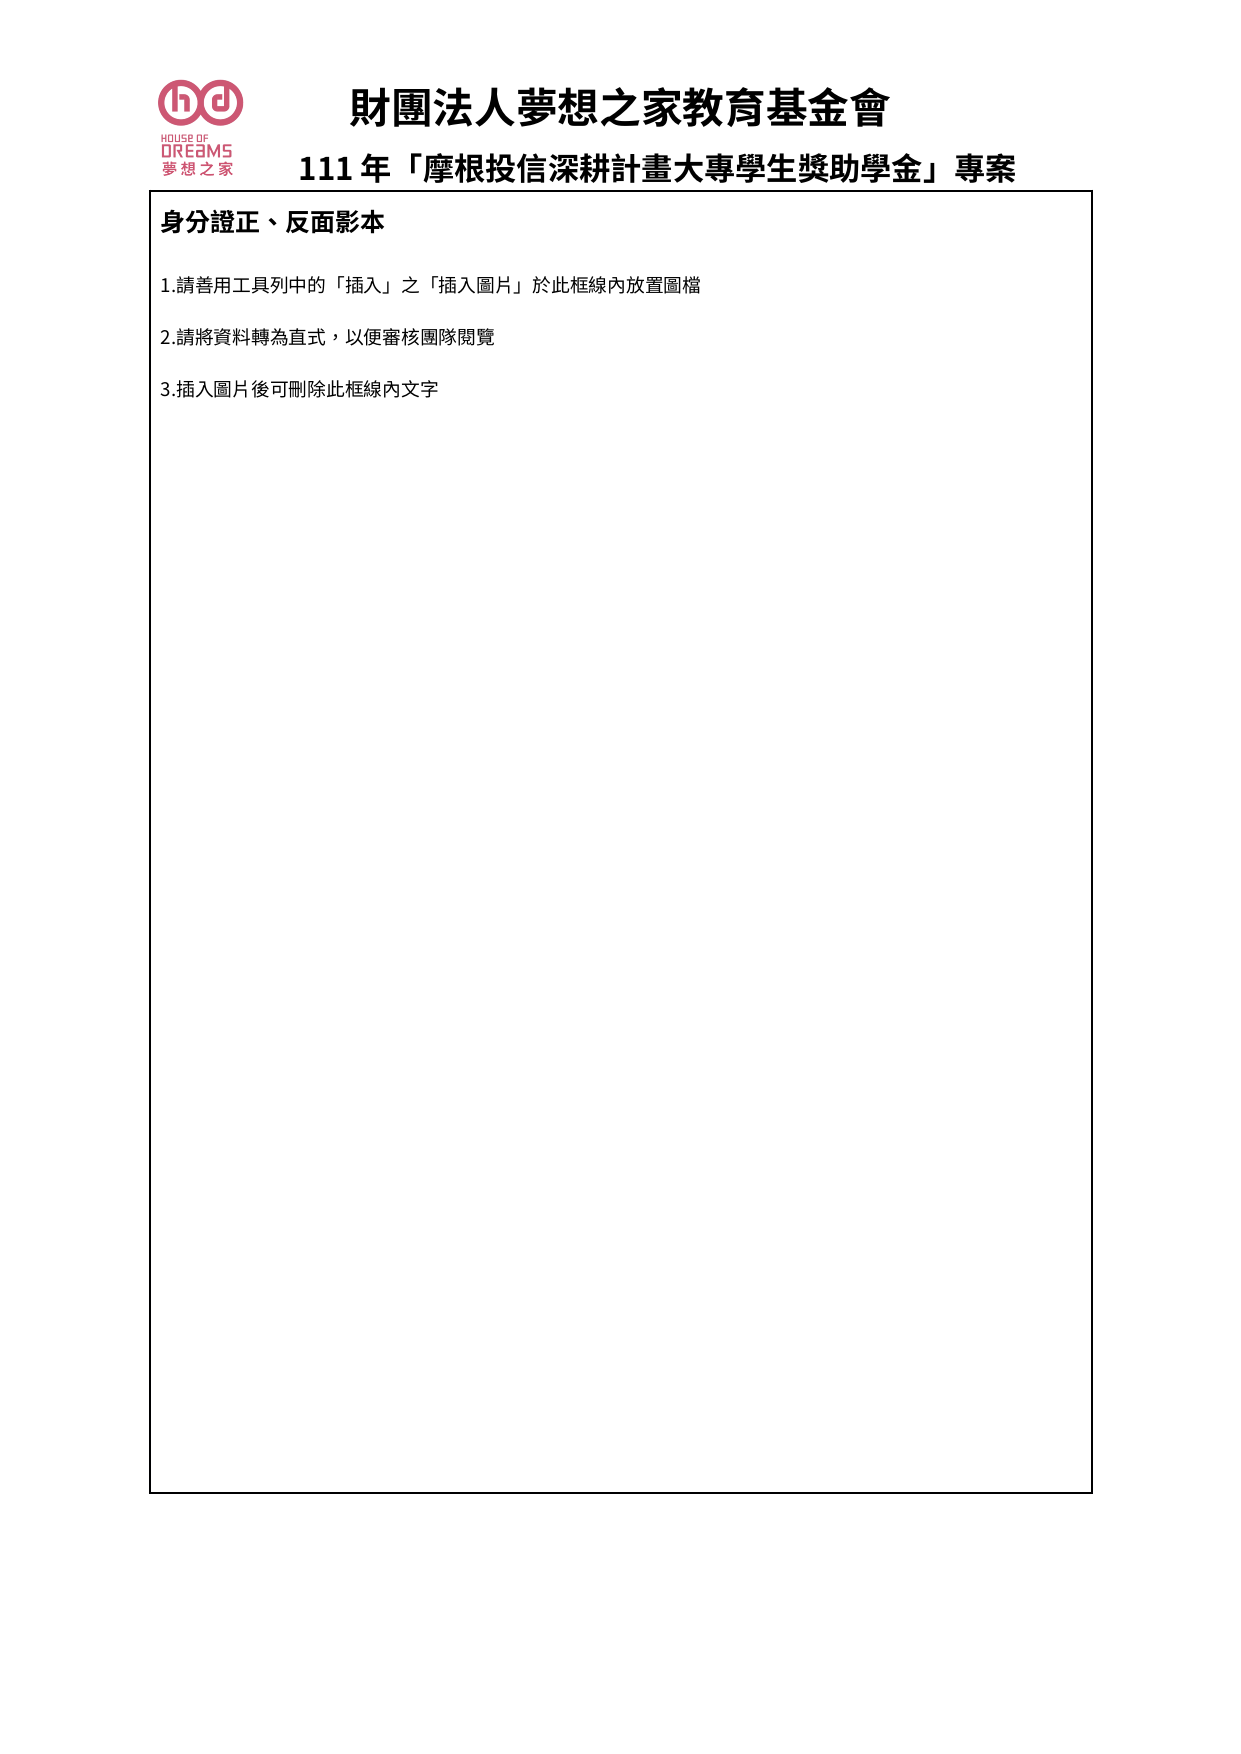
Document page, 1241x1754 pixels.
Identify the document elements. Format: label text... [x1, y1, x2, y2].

picture [150, 75, 251, 176]
table_header 身分證正、反面影本 1.請善用工具列中的「插入」之「插入圖片」於此框線內放置圖檔 2.請將資料轉為直式，以便審核團隊閱覽 3.插入圖片後可刪除此框線內文字 [151, 192, 1091, 1492]
